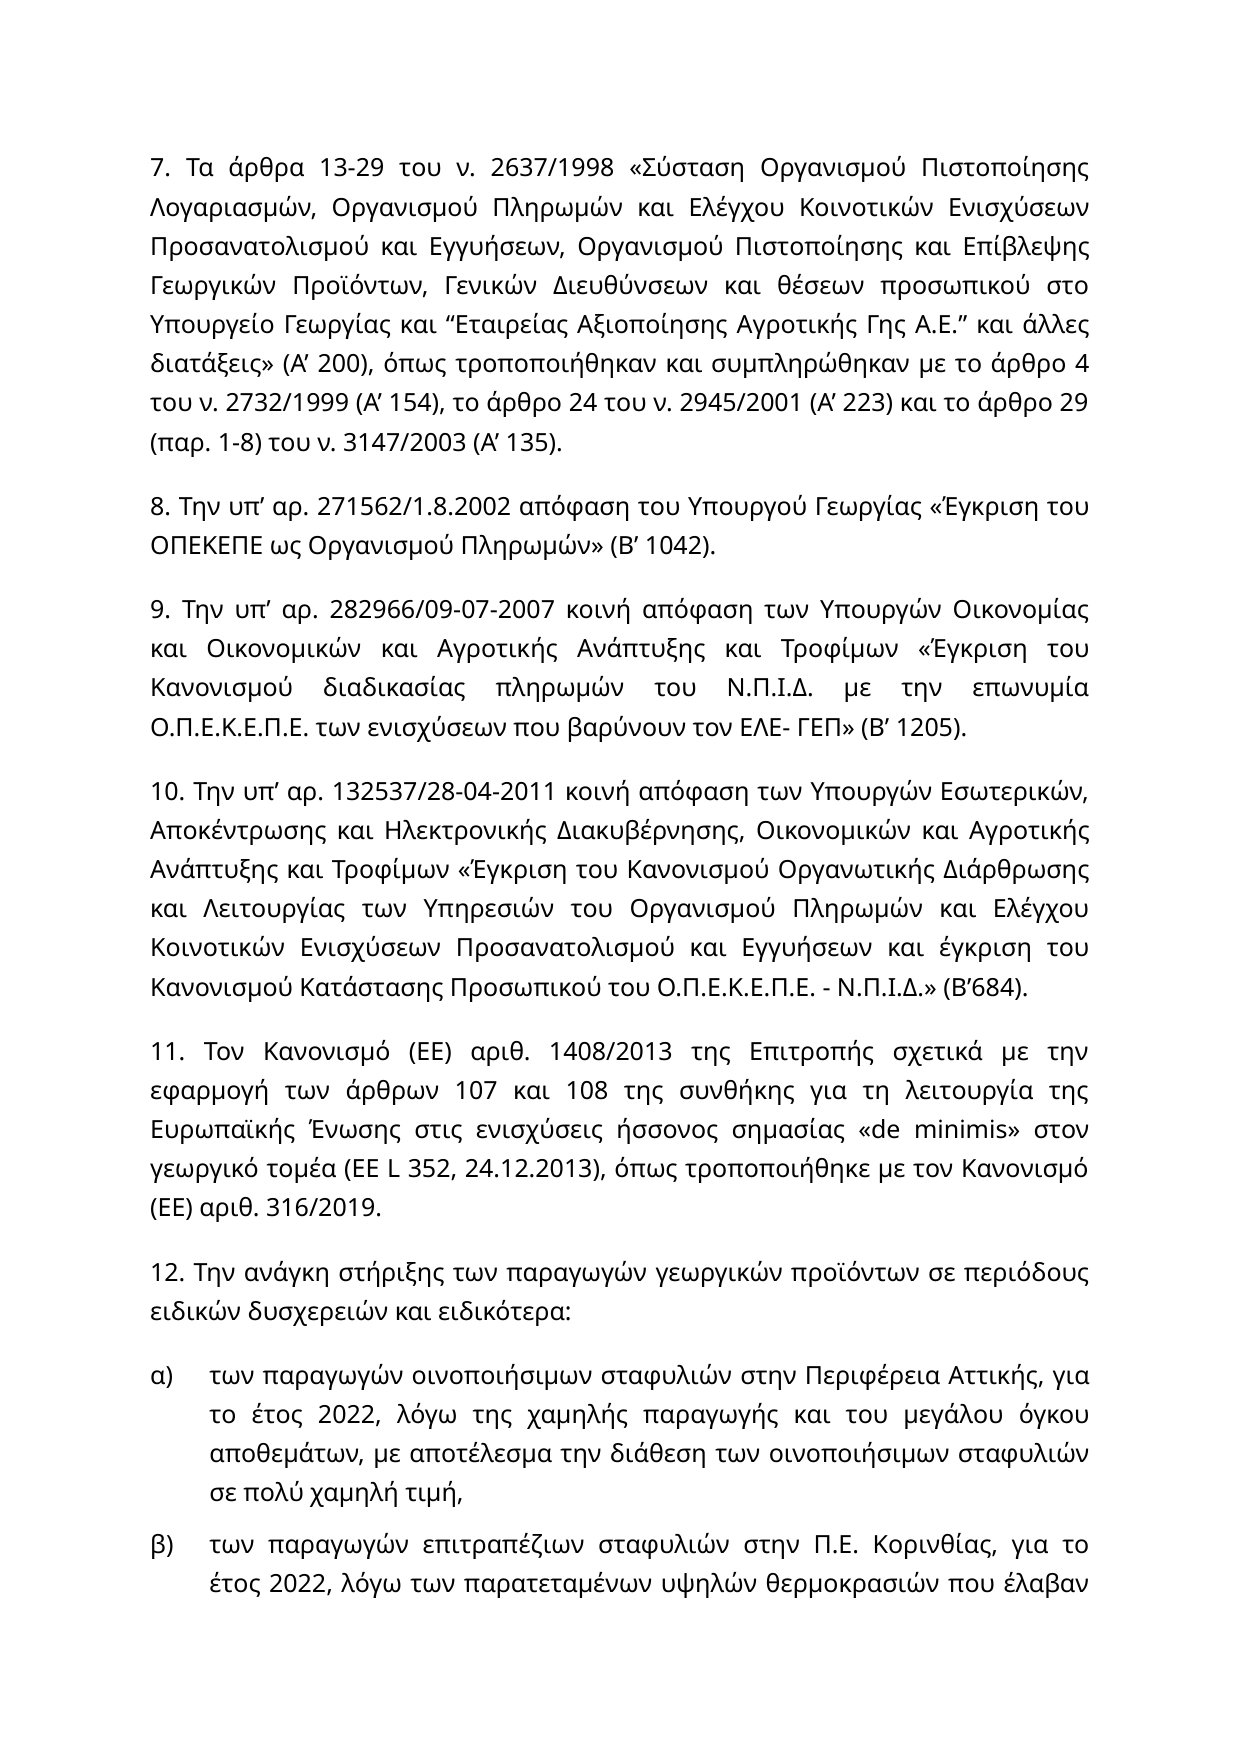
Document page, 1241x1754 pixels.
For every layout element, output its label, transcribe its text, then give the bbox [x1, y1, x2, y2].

list β) των παραγωγών επιτραπέζιων σταφυλιών στην Π.Ε. Κορινθίας, για το έτος 2022, λόγω των παρατεταμένων υψηλών θερμοκρασιών που έλαβαν [150, 1527, 1090, 1600]
text 11. Τον Κανονισμό (ΕΕ) αριθ. 1408/2013 της Επιτροπής σχετικά με την εφαρμογή των άρθρων 107 και 108 της συνθήκης για τη λειτουργία της Ευρωπαϊκής Ένωσης στις ενισχύσεις ήσσονος σημασίας «de minimis» στον γεωργικό τομέα (ΕΕ L 352, 24.12.2013), όπως τροποποιήθηκε με τον Κανονισμό (ΕΕ) αριθ. 316/2019. [150, 1033, 1090, 1224]
text 9. Την υπ’ αρ. 282966/09-07-2007 κοινή απόφαση των Υπουργών Οικονομίας και Οικονομικών και Αγροτικής Ανάπτυξης και Τροφίμων «Έγκριση του Κανονισμού διαδικασίας πληρωμών του Ν.Π.Ι.Δ. με την επωνυμία Ο.Π.Ε.Κ.Ε.Π.Ε. των ενισχύσεων που βαρύνουν τον ΕΛΕ- ΓΕΠ» (Β’ 1205). [150, 592, 1090, 743]
text 10. Την υπ’ αρ. 132537/28-04-2011 κοινή απόφαση των Υπουργών Εσωτερικών, Αποκέντρωσης και Ηλεκτρονικής Διακυβέρνησης, Οικονομικών και Αγροτικής Ανάπτυξης και Τροφίμων «Έγκριση του Κανονισμού Οργανωτικής Διάρθρωσης και Λειτουργίας των Υπηρεσιών του Οργανισμού Πληρωμών και Ελέγχου Κοινοτικών Ενισχύσεων Προσανατολισμού και Εγγυήσεων και έγκριση του Κανονισμού Κατάστασης Προσωπικού του Ο.Π.Ε.Κ.Ε.Π.Ε. - Ν.Π.Ι.Δ.» (Β’684). [150, 773, 1090, 1003]
text 12. Την ανάγκη στήριξης των παραγωγών γεωργικών προϊόντων σε περιόδους ειδικών δυσχερειών και ειδικότερα: [150, 1254, 1090, 1327]
list α) των παραγωγών οινοποιήσιμων σταφυλιών στην Περιφέρεια Αττικής, για το έτος 2022, λόγω της χαμηλής παραγωγής και του μεγάλου όγκου αποθεμάτων, με αποτέλεσμα την διάθεση των οινοποιήσιμων σταφυλιών σε πολύ χαμηλή τιμή, [150, 1357, 1090, 1509]
text 8. Την υπ’ αρ. 271562/1.8.2002 απόφαση του Υπουργού Γεωργίας «Έγκριση του ΟΠΕΚΕΠΕ ως Οργανισμού Πληρωμών» (Β’ 1042). [150, 488, 1090, 562]
text 7. Τα άρθρα 13-29 του ν. 2637/1998 «Σύσταση Οργανισμού Πιστοποίησης Λογαριασμών, Οργανισμού Πληρωμών και Ελέγχου Κοινοτικών Ενισχύσεων Προσανατολισμού και Εγγυήσεων, Οργανισμού Πιστοποίησης και Επίβλεψης Γεωργικών Προϊόντων, Γενικών Διευθύνσεων και θέσεων προσωπικού στο Υπουργείο Γεωργίας και “Εταιρείας Αξιοποίησης Αγροτικής Γης Α.Ε.” και άλλες διατάξεις» (Α’ 200), όπως τροποποιήθηκαν και συμπληρώθηκαν με το άρθρο 4 του ν. 2732/1999 (Α’ 154), το άρθρο 24 του ν. 2945/2001 (Α’ 223) και το άρθρο 29 (παρ. 1-8) του ν. 3147/2003 (Α’ 135). [150, 150, 1090, 458]
